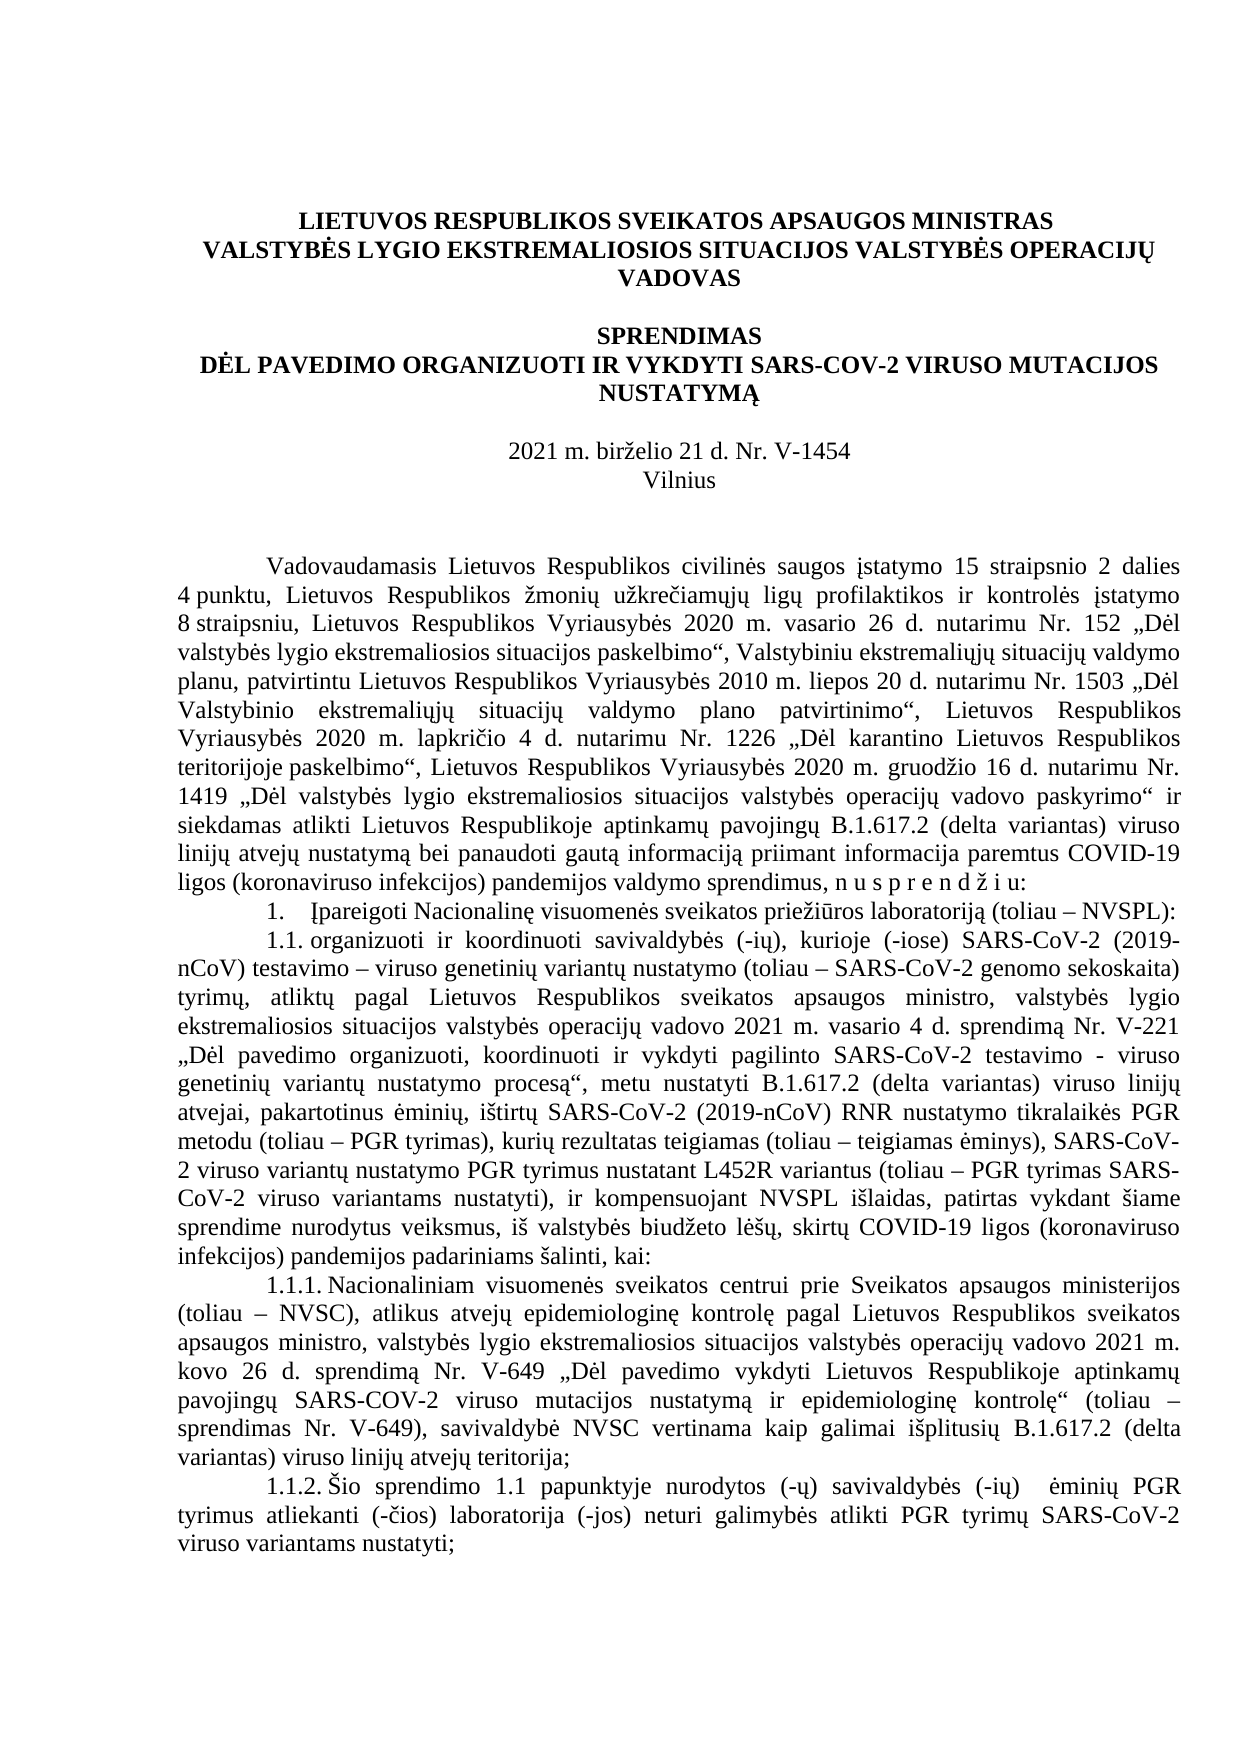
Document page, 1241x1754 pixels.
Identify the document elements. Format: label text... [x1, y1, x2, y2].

text 2021 m. birželio 21 d. Nr. V-1454 [177, 436, 1181, 465]
text SPRENDIMAS [177, 321, 1181, 350]
text Vadovaudamasis Lietuvos Respublikos civilinės saugos įstatymo 15 straipsnio 2 dalies 4 punktu, Lietuvos Respublikos žmonių užkrečiamųjų ligų profilaktikos ir kontrolės įstatymo 8 straipsniu, Lietuvos Respublikos Vyriausybės 2020 m. vasario 26 d. nutarimu Nr. 152 „Dėl valstybės lygio ekstremaliosios situacijos paskelbimo“, Valstybiniu ekstremaliųjų situacijų valdymo planu, patvirtintu Lietuvos Respublikos Vyriausybės 2010 m. liepos 20 d. nutarimu Nr. 1503 „Dėl Valstybinio ekstremaliųjų situacijų valdymo plano patvirtinimo“, Lietuvos Respublikos Vyriausybės 2020 m. lapkričio 4 d. nutarimu Nr. 1226 „Dėl karantino Lietuvos Respublikos teritorijoje paskelbimo“, Lietuvos Respublikos Vyriausybės 2020 m. gruodžio 16 d. nutarimu Nr. 1419 „Dėl valstybės lygio ekstremaliosios situacijos valstybės operacijų vadovo paskyrimo“ ir siekdamas atlikti Lietuvos Respublikoje aptinkamų pavojingų B.1.617.2 (delta variantas) viruso linijų atvejų nustatymą bei panaudoti gautą informaciją priimant informacija paremtus COVID-19 ligos (koronaviruso infekcijos) pandemijos valdymo sprendimus, n u s p r e n d ž i u: [177, 551, 1181, 896]
text LIETUVOS RESPUBLIKOS SVEIKATOS APSAUGOS MINISTRAS [177, 206, 1181, 235]
text 1.1.2. Šio sprendimo 1.1 papunktyje nurodytos (-ų) savivaldybės (-ių) ėminių PGR tyrimus atliekanti (-čios) laboratorija (-jos) neturi galimybės atlikti PGR tyrimų SARS-CoV-2 viruso variantams nustatyti; [177, 1471, 1181, 1557]
text Vilnius [177, 465, 1181, 493]
text VALSTYBĖS LYGIO EKSTREMALIOSIOS SITUACIJOS VALSTYBĖS OPERACIJŲ VADOVAS [177, 235, 1181, 292]
text 1.1.1. Nacionaliniam visuomenės sveikatos centrui prie Sveikatos apsaugos ministerijos (toliau – NVSC), atlikus atvejų epidemiologinę kontrolę pagal Lietuvos Respublikos sveikatos apsaugos ministro, valstybės lygio ekstremaliosios situacijos valstybės operacijų vadovo 2021 m. kovo 26 d. sprendimą Nr. V-649 „Dėl pavedimo vykdyti Lietuvos Respublikoje aptinkamų pavojingų SARS-COV-2 viruso mutacijos nustatymą ir epidemiologinę kontrolę“ (toliau – sprendimas Nr. V-649), savivaldybė NVSC vertinama kaip galimai išplitusių B.1.617.2 (delta variantas) viruso linijų atvejų teritorija; [177, 1270, 1181, 1471]
text 1. Įpareigoti Nacionalinę visuomenės sveikatos priežiūros laboratoriją (toliau – NVSPL): [177, 896, 1181, 925]
text DĖL PAVEDIMO ORGANIZUOTI IR VYKDYTI SARS-COV-2 VIRUSO MUTACIJOS NUSTATYMĄ [177, 350, 1181, 407]
text 1.1. organizuoti ir koordinuoti savivaldybės (-ių), kurioje (-iose) SARS-CoV-2 (2019-nCoV) testavimo – viruso genetinių variantų nustatymo (toliau – SARS-CoV-2 genomo sekoskaita) tyrimų, atliktų pagal Lietuvos Respublikos sveikatos apsaugos ministro, valstybės lygio ekstremaliosios situacijos valstybės operacijų vadovo 2021 m. vasario 4 d. sprendimą Nr. V-221 „Dėl pavedimo organizuoti, koordinuoti ir vykdyti pagilinto SARS-CoV-2 testavimo - viruso genetinių variantų nustatymo procesą“, metu nustatyti B.1.617.2 (delta variantas) viruso linijų atvejai, pakartotinus ėminių, ištirtų SARS-CoV-2 (2019-nCoV) RNR nustatymo tikralaikės PGR metodu (toliau – PGR tyrimas), kurių rezultatas teigiamas (toliau – teigiamas ėminys), SARS-CoV-2 viruso variantų nustatymo PGR tyrimus nustatant L452R variantus (toliau – PGR tyrimas SARS-CoV-2 viruso variantams nustatyti), ir kompensuojant NVSPL išlaidas, patirtas vykdant šiame sprendime nurodytus veiksmus, iš valstybės biudžeto lėšų, skirtų COVID-19 ligos (koronaviruso infekcijos) pandemijos padariniams šalinti, kai: [177, 925, 1181, 1270]
